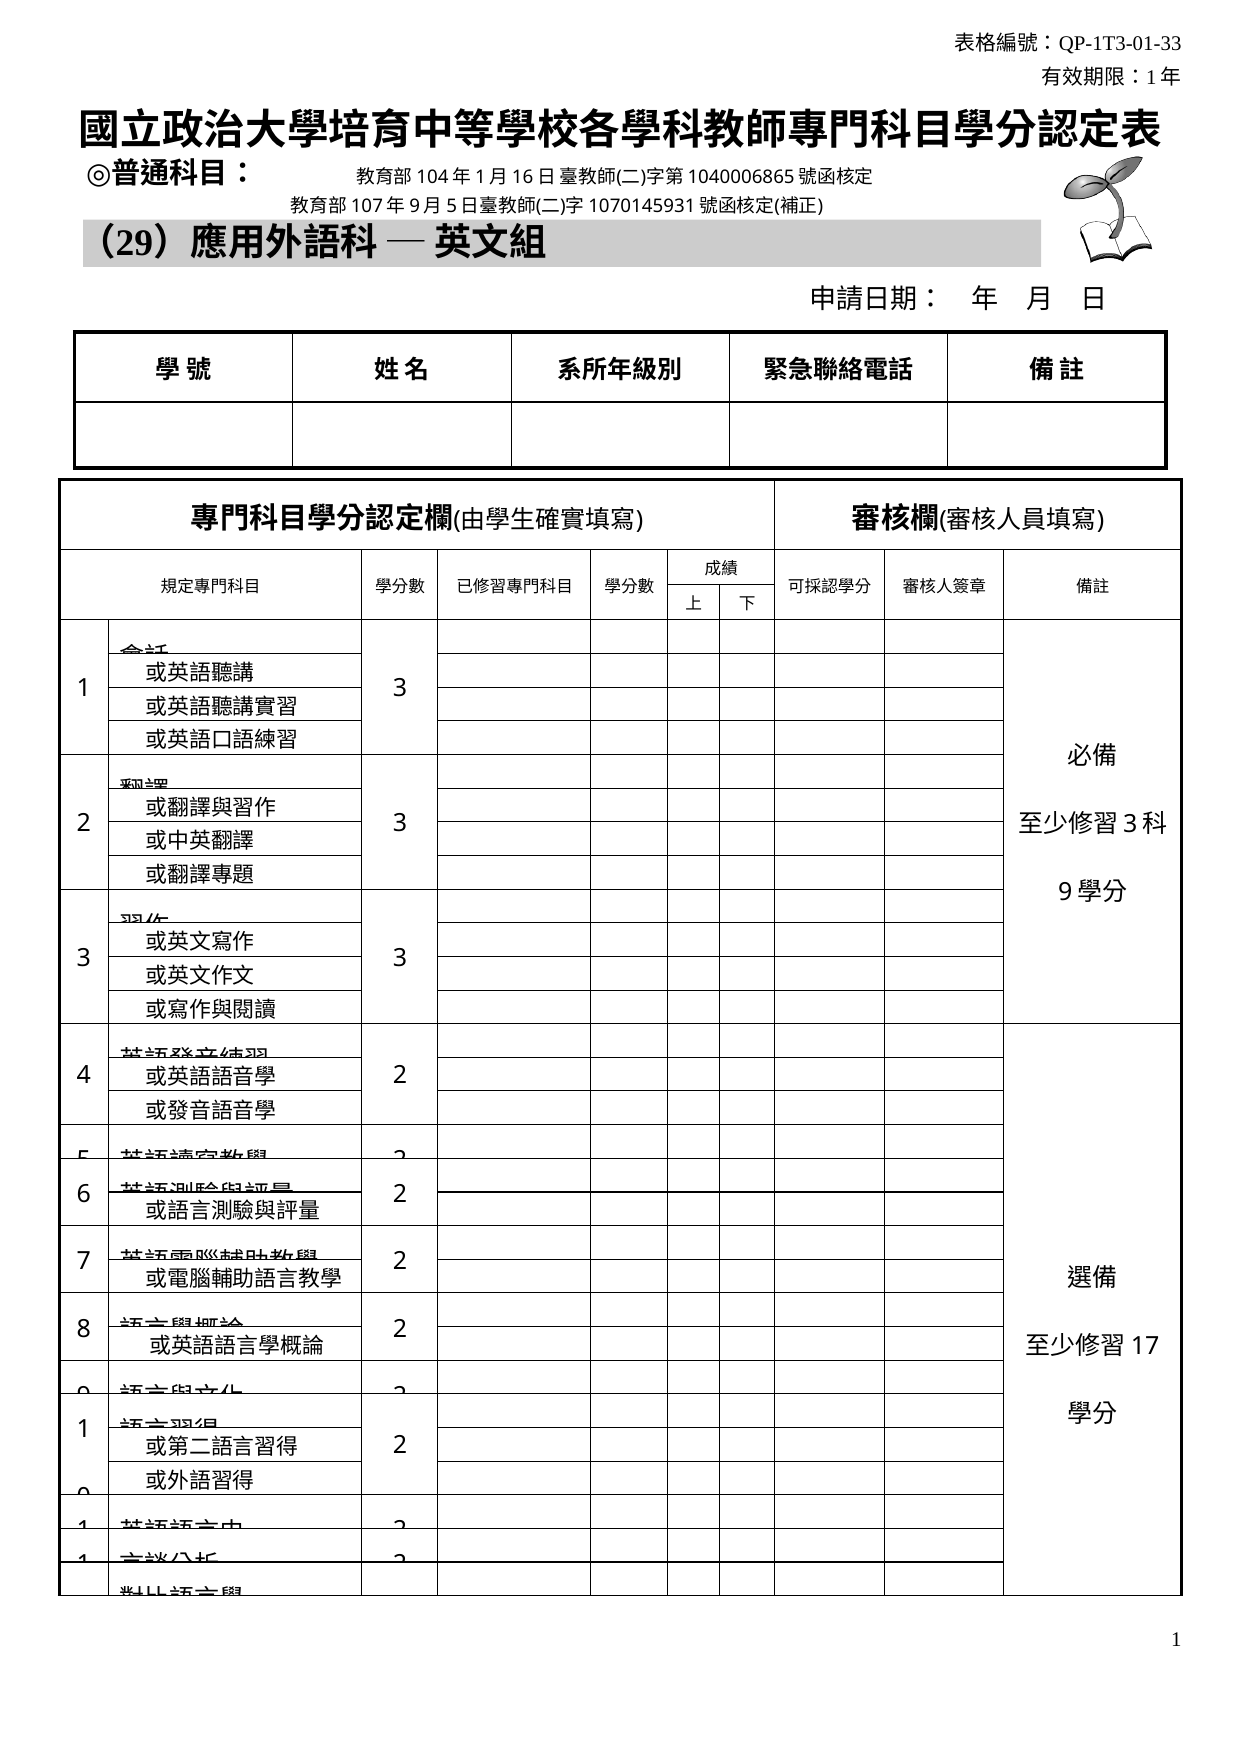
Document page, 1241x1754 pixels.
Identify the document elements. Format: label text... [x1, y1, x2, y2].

table_cell [438, 1428, 590, 1461]
table_cell [668, 1193, 719, 1225]
table_cell [591, 1428, 667, 1461]
table_cell [720, 1462, 774, 1494]
table_cell [438, 923, 590, 956]
table_cell [591, 1260, 667, 1292]
table_cell 審核人簽章 [885, 550, 1003, 619]
text 申請日期： 年 月 日 [759, 262, 1181, 330]
table_cell 翻譯 [109, 755, 361, 788]
table_cell 下 [720, 585, 774, 619]
table_cell [668, 755, 719, 788]
table_cell [591, 1563, 667, 1595]
table_cell [438, 1563, 590, 1595]
table_cell [775, 1193, 884, 1225]
table_cell [438, 957, 590, 989]
text 表格編號：QP-1T3-01-33 有效期限：1年 [59, 24, 1181, 92]
table_cell 學分數 [362, 550, 437, 619]
table_cell [948, 403, 1164, 466]
table_cell [591, 1361, 667, 1393]
table_cell [885, 1058, 1003, 1090]
table_cell 或英語口語練習 [109, 721, 361, 754]
table_cell 或寫作與閱讀 [109, 991, 361, 1023]
table_cell [885, 688, 1003, 720]
table_cell [775, 1462, 884, 1494]
table_cell [438, 1024, 590, 1057]
table_cell [438, 620, 590, 653]
table_cell [720, 822, 774, 855]
table_cell 習作 [109, 890, 361, 922]
table_cell 或發音語音學 [109, 1091, 361, 1124]
table_cell [885, 620, 1003, 653]
table_cell [668, 1462, 719, 1494]
table_cell [438, 991, 590, 1023]
table_cell [775, 856, 884, 888]
table_cell [720, 923, 774, 956]
table_cell [591, 654, 667, 687]
table_cell [591, 1193, 667, 1225]
table_cell [591, 1058, 667, 1090]
table_cell [591, 923, 667, 956]
table_cell [885, 1091, 1003, 1124]
table_cell [720, 890, 774, 922]
table_cell [720, 789, 774, 821]
table_cell 或電腦輔助語言教學 [109, 1260, 361, 1292]
table_cell [720, 1394, 774, 1427]
table_cell [591, 991, 667, 1023]
table_cell [668, 1024, 719, 1057]
table_cell 或英文寫作 [109, 923, 361, 956]
table_header 姓 名 [293, 334, 511, 401]
table_cell [591, 1159, 667, 1191]
table_cell [438, 1462, 590, 1494]
table_cell [885, 991, 1003, 1023]
table_cell 5 [61, 1125, 108, 1158]
table_cell 必備 至少修習3科9學分 [1004, 620, 1180, 1023]
table_cell [668, 856, 719, 888]
table_cell 可採認學分 [775, 550, 884, 619]
table_cell [668, 923, 719, 956]
text 國立政治大學培育中等學校各學科教師專門科目學分認定表 [59, 92, 1181, 160]
table_cell [720, 654, 774, 687]
table_cell [591, 1394, 667, 1427]
table_cell 2 [362, 1529, 437, 1561]
table_cell [591, 1125, 667, 1158]
table_cell [438, 755, 590, 788]
table_cell [775, 1361, 884, 1393]
table_cell [668, 1159, 719, 1191]
table_cell [720, 1159, 774, 1191]
table_cell [438, 1394, 590, 1427]
table_cell [775, 923, 884, 956]
table_cell 對比語言學 [109, 1563, 361, 1595]
table_cell [885, 957, 1003, 989]
table_cell [885, 1529, 1003, 1561]
table_cell [775, 1058, 884, 1090]
table_cell 已修習專門科目 [438, 550, 590, 619]
table_cell [438, 1226, 590, 1259]
table_cell [591, 1226, 667, 1259]
table_cell 或翻譯與習作 [109, 789, 361, 821]
table_cell 語言與文化 [109, 1361, 361, 1393]
table_cell [730, 403, 947, 466]
table_cell [775, 688, 884, 720]
table_cell [775, 1293, 884, 1326]
table_cell 4 [61, 1024, 108, 1124]
table_cell [885, 1024, 1003, 1057]
table_cell [720, 1327, 774, 1359]
table_cell [668, 1563, 719, 1595]
table_cell [775, 822, 884, 855]
table_cell 3 [61, 890, 108, 1023]
table_cell [885, 755, 1003, 788]
table_cell 8 [61, 1293, 108, 1359]
table_cell 英語讀寫教學 [109, 1125, 361, 1158]
table_cell [591, 856, 667, 888]
table_cell [885, 822, 1003, 855]
table_cell 會話 [109, 620, 361, 653]
table_header 專門科目學分認定欄(由學生確實填寫) [61, 481, 774, 549]
table_header 系所年級別 [512, 334, 729, 401]
table_cell [775, 1260, 884, 1292]
table_cell 英語發音練習 [109, 1024, 361, 1057]
table_cell [668, 890, 719, 922]
table_cell [438, 654, 590, 687]
table_cell 12 [61, 1529, 108, 1561]
table_cell 英語語言史 [109, 1495, 361, 1528]
table_cell [591, 1495, 667, 1528]
table_cell [775, 1125, 884, 1158]
table_cell 學分數 [591, 550, 667, 619]
table_cell [438, 1125, 590, 1158]
table_cell [668, 1125, 719, 1158]
table_cell [591, 890, 667, 922]
table_cell 9 [61, 1361, 108, 1393]
table_cell 或英語聽講 [109, 654, 361, 687]
table_cell [438, 1159, 590, 1191]
table_cell 選備 至少修習17學分 [1004, 1024, 1180, 1595]
table_cell 2 [362, 1394, 437, 1494]
table_cell [668, 1260, 719, 1292]
table_cell 10 [61, 1394, 108, 1494]
table_cell 2 [362, 1563, 437, 1595]
table_cell 或外語習得 [109, 1462, 361, 1494]
table_cell [885, 923, 1003, 956]
table_cell [591, 755, 667, 788]
table_cell [885, 1260, 1003, 1292]
table_cell 2 [362, 1159, 437, 1225]
table_cell 3 [362, 755, 437, 888]
table_cell [438, 688, 590, 720]
table_cell 規定專門科目 [61, 550, 361, 619]
table_cell 11 [61, 1495, 108, 1528]
table_cell [668, 620, 719, 653]
table_cell 或翻譯專題 [109, 856, 361, 888]
table_cell [885, 1125, 1003, 1158]
table_cell 13 [61, 1563, 108, 1595]
table_cell 7 [61, 1226, 108, 1292]
table_cell [668, 957, 719, 989]
table_cell [591, 1024, 667, 1057]
table_cell [885, 1327, 1003, 1359]
table_cell 上 [668, 585, 719, 619]
table_cell [438, 721, 590, 754]
table_cell [720, 1361, 774, 1393]
table_cell [668, 654, 719, 687]
table_cell [438, 1327, 590, 1359]
table_cell [720, 991, 774, 1023]
table_cell [720, 1193, 774, 1225]
table_cell [438, 1091, 590, 1124]
table_cell 2 [362, 1495, 437, 1528]
table_cell [775, 1563, 884, 1595]
table_cell [668, 721, 719, 754]
table_cell [775, 1226, 884, 1259]
table_header 緊急聯絡電話 [730, 334, 947, 401]
table_cell 或英文作文 [109, 957, 361, 989]
table_cell [438, 1293, 590, 1326]
table_cell [720, 1091, 774, 1124]
table_cell [720, 1125, 774, 1158]
table_header 學 號 [76, 334, 292, 401]
table_cell 2 [61, 755, 108, 888]
table_cell [668, 1091, 719, 1124]
table_cell [512, 403, 729, 466]
table_cell [775, 1495, 884, 1528]
table_cell [720, 1260, 774, 1292]
table_cell 或英語聽講實習 [109, 688, 361, 720]
table_cell [775, 957, 884, 989]
text （29）應用外語科 ─ 英文組 [1042, 225, 1063, 262]
table_cell [438, 890, 590, 922]
text ◎普通科目： 教育部104年1月16日 臺教師(二)字第1040006865號函核定 [59, 160, 1063, 189]
table_cell [438, 822, 590, 855]
table_cell [885, 856, 1003, 888]
table_cell [438, 1495, 590, 1528]
table_cell [885, 1159, 1003, 1191]
table_cell [591, 1529, 667, 1561]
table_cell [720, 721, 774, 754]
table_cell [775, 890, 884, 922]
table_cell 語言學概論 [109, 1293, 361, 1326]
table_cell [720, 957, 774, 989]
table_cell [293, 403, 511, 466]
table_cell [591, 1293, 667, 1326]
table_cell 言談分析 [109, 1529, 361, 1561]
table_cell [775, 721, 884, 754]
table_cell [591, 1091, 667, 1124]
table_cell [591, 688, 667, 720]
table_cell [668, 1529, 719, 1561]
table_cell [885, 654, 1003, 687]
table_cell 9 [79, 1388, 87, 1393]
table_cell [775, 991, 884, 1023]
table_cell [591, 721, 667, 754]
table_cell [668, 1327, 719, 1359]
table_cell [775, 1428, 884, 1461]
table_cell 3 [362, 890, 437, 1023]
table_cell [885, 1428, 1003, 1461]
table_cell [720, 856, 774, 888]
table_cell [591, 1327, 667, 1359]
text 教育部107年9月5日臺教師(二)字1070145931號函核定(補正) [59, 189, 1063, 218]
table_cell [438, 856, 590, 888]
table_cell [720, 1293, 774, 1326]
table_cell [668, 1293, 719, 1326]
table_cell [668, 1361, 719, 1393]
table_cell [720, 1495, 774, 1528]
table_cell [775, 1024, 884, 1057]
table_cell [438, 1193, 590, 1225]
table_cell [885, 721, 1003, 754]
table_cell [591, 957, 667, 989]
table_cell [720, 688, 774, 720]
table_cell 語言習得 [109, 1394, 361, 1427]
table_cell 或中英翻譯 [109, 822, 361, 855]
table_cell 英語電腦輔助教學 [109, 1226, 361, 1259]
table_cell 或第二語言習得 [109, 1428, 361, 1461]
table_cell [885, 1563, 1003, 1595]
table_cell [668, 1226, 719, 1259]
table_cell 英語測驗與評量 [109, 1159, 361, 1191]
table_cell [720, 755, 774, 788]
table_cell [668, 1495, 719, 1528]
table_cell [438, 1361, 590, 1393]
table_cell [76, 403, 292, 466]
table_cell [668, 991, 719, 1023]
table_cell [885, 789, 1003, 821]
table_cell [720, 1428, 774, 1461]
table_cell 成績 [668, 550, 774, 584]
table_cell [668, 1394, 719, 1427]
table_cell [668, 688, 719, 720]
table_cell [775, 654, 884, 687]
table_cell [720, 1529, 774, 1561]
table_cell 2 [362, 1024, 437, 1124]
table_cell [591, 620, 667, 653]
table_cell 備註 [1004, 550, 1180, 619]
table_cell [720, 620, 774, 653]
table_cell [775, 1327, 884, 1359]
table_cell [885, 1226, 1003, 1259]
table_cell [775, 620, 884, 653]
table_cell [775, 789, 884, 821]
table_cell 2 [362, 1361, 437, 1393]
table_cell 1 [61, 620, 108, 754]
table_cell 2 [362, 1125, 437, 1158]
table_cell 或英語語音學 [109, 1058, 361, 1090]
table_cell [591, 1462, 667, 1494]
table_cell [668, 1428, 719, 1461]
text （29）應用外語科 ─ 英文組 [59, 225, 83, 262]
text [1153, 189, 1181, 218]
table_cell [438, 789, 590, 821]
table_cell 2 [362, 1226, 437, 1292]
table_cell 2 [362, 1293, 437, 1359]
table_cell [885, 890, 1003, 922]
table_cell [775, 1159, 884, 1191]
table_cell [591, 822, 667, 855]
table_cell [885, 1193, 1003, 1225]
table_cell [668, 789, 719, 821]
table_cell 或英語語言學概論 [109, 1327, 361, 1359]
table_cell [775, 1529, 884, 1561]
table_cell [885, 1462, 1003, 1494]
table_cell [720, 1058, 774, 1090]
table_cell [775, 755, 884, 788]
table_cell [885, 1495, 1003, 1528]
table_cell [720, 1024, 774, 1057]
table_cell [591, 789, 667, 821]
table_cell [885, 1293, 1003, 1326]
table_cell [438, 1058, 590, 1090]
table_cell [775, 1091, 884, 1124]
table_cell [885, 1394, 1003, 1427]
table_cell [720, 1563, 774, 1595]
table_cell [668, 1058, 719, 1090]
table_cell [775, 1394, 884, 1427]
table_cell [885, 1361, 1003, 1393]
table_cell [438, 1260, 590, 1292]
table_cell [720, 1226, 774, 1259]
table_cell 3 [362, 620, 437, 754]
table_cell [438, 1529, 590, 1561]
table_cell [668, 822, 719, 855]
text （29）應用外語科 ─ 英文組 [1153, 225, 1181, 262]
table_header 審核欄(審核人員填寫) [775, 481, 1180, 549]
table_header 備 註 [948, 334, 1164, 401]
table_cell 6 [61, 1159, 108, 1225]
table_cell 或語言測驗與評量 [109, 1193, 361, 1225]
